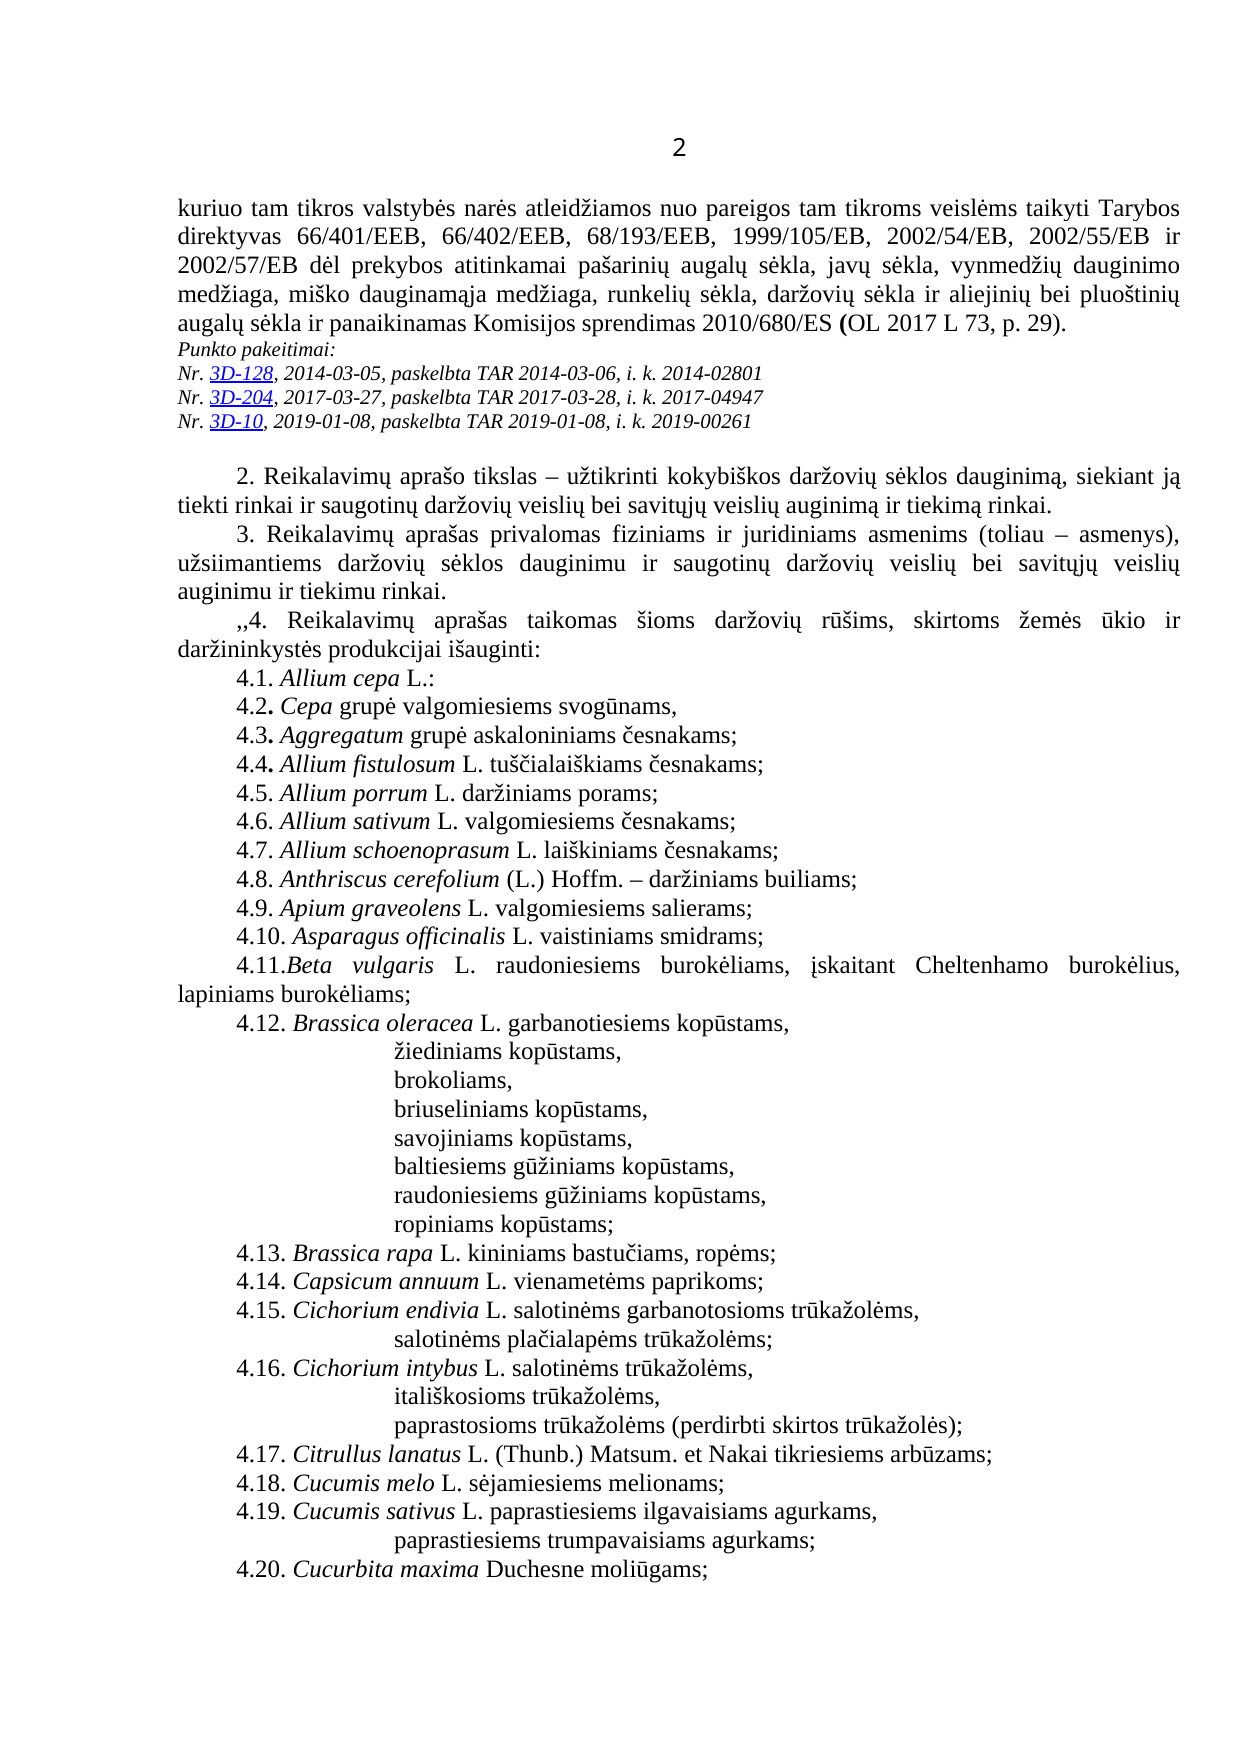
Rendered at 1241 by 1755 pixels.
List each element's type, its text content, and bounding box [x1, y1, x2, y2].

text savojiniams kopūstams, [177, 1123, 1181, 1151]
text Punkto pakeitimai: [177, 336, 1181, 361]
text 3. Reikalavimų aprašas privalomas fiziniams ir juridiniams asmenims (toliau – asmenys), užsiimantiems daržovių sėklos dauginimu ir saugotinų daržovių veislių bei savitųjų veislių auginimu ir tiekimu rinkai. [177, 519, 1181, 605]
text salotinėms plačialapėms trūkažolėms; [177, 1324, 1181, 1353]
text brokoliams, [177, 1065, 1181, 1094]
text 4.10. Asparagus officinalis L. vaistiniams smidrams; [177, 921, 1181, 950]
text Nr. 3D-204, 2017-03-27, paskelbta TAR 2017-03-28, i. k. 2017-04947 [177, 384, 1181, 409]
text kuriuo tam tikros valstybės narės atleidžiamos nuo pareigos tam tikroms veislėms taikyti Tarybos direktyvas 66/401/EEB, 66/402/EEB, 68/193/EEB, 1999/105/EB, 2002/54/EB, 2002/55/EB ir 2002/57/EB dėl prekybos atitinkamai pašarinių augalų sėkla, javų sėkla, vynmedžių dauginimo medžiaga, miško dauginamąja medžiaga, runkelių sėkla, daržovių sėkla ir aliejinių bei pluoštinių augalų sėkla ir panaikinamas Komisijos sprendimas 2010/680/ES (OL 2017 L 73, p. 29). [177, 193, 1181, 336]
text 4.19. Cucumis sativus L. paprastiesiems ilgavaisiams agurkams, [177, 1496, 1181, 1525]
text 4.6. Allium sativum L. valgomiesiems česnakams; [177, 806, 1181, 835]
text 4.3. Aggregatum grupė askaloniniams česnakams; [177, 720, 1181, 749]
text 4.4. Allium fistulosum L. tuščialaiškiams česnakams; [177, 749, 1181, 778]
text 4.5. Allium porrum L. daržiniams porams; [177, 778, 1181, 806]
text paprastiesiems trumpavaisiams agurkams; [177, 1525, 1181, 1554]
text itališkosioms trūkažolėms, [177, 1381, 1181, 1410]
text 4.9. Apium graveolens L. valgomiesiems salierams; [177, 893, 1181, 921]
text 4.11.Beta vulgaris L. raudoniesiems burokėliams, įskaitant Cheltenhamo burokėlius, lapiniams burokėliams; [177, 950, 1181, 1008]
text 4.16. Cichorium intybus L. salotinėms trūkažolėms, [177, 1353, 1181, 1381]
text 4.13. Brassica rapa L. kininiams bastučiams, ropėms; [177, 1238, 1181, 1266]
text 4.15. Cichorium endivia L. salotinėms garbanotosioms trūkažolėms, [177, 1295, 1181, 1324]
text 4.2. Cepa grupė valgomiesiems svogūnams, [177, 691, 1181, 720]
text 4.12. Brassica oleracea L. garbanotiesiems kopūstams, [177, 1008, 1181, 1036]
text baltiesiems gūžiniams kopūstams, [177, 1151, 1181, 1180]
text 4.14. Capsicum annuum L. vienametėms paprikoms; [177, 1266, 1181, 1295]
text raudoniesiems gūžiniams kopūstams, [177, 1180, 1181, 1209]
text 2. Reikalavimų aprašo tikslas – užtikrinti kokybiškos daržovių sėklos dauginimą, siekiant ją tiekti rinkai ir saugotinų daržovių veislių bei savitųjų veislių auginimą ir tiekimą rinkai. [177, 461, 1181, 519]
text 4.18. Cucumis melo L. sėjamiesiems melionams; [177, 1468, 1181, 1496]
text ropiniams kopūstams; [177, 1209, 1181, 1238]
text Nr. 3D-10, 2019-01-08, paskelbta TAR 2019-01-08, i. k. 2019-00261 [177, 409, 1181, 433]
text briuseliniams kopūstams, [177, 1094, 1181, 1123]
text 4.1. Allium cepa L.: [177, 663, 1181, 691]
text žiediniams kopūstams, [177, 1036, 1181, 1065]
text paprastosioms trūkažolėms (perdirbti skirtos trūkažolės); [177, 1410, 1181, 1439]
text 4.20. Cucurbita maxima Duchesne moliūgams; [177, 1554, 1181, 1583]
text ,,4. Reikalavimų aprašas taikomas šioms daržovių rūšims, skirtoms žemės ūkio ir daržininkystės produkcijai išauginti: [177, 605, 1181, 663]
text Nr. 3D-128, 2014-03-05, paskelbta TAR 2014-03-06, i. k. 2014-02801 [177, 361, 1181, 384]
text 4.7. Allium schoenoprasum L. laiškiniams česnakams; [177, 835, 1181, 864]
text 4.17. Citrullus lanatus L. (Thunb.) Matsum. et Nakai tikriesiems arbūzams; [177, 1439, 1181, 1468]
text 4.8. Anthriscus cerefolium (L.) Hoffm. – daržiniams builiams; [177, 864, 1181, 893]
